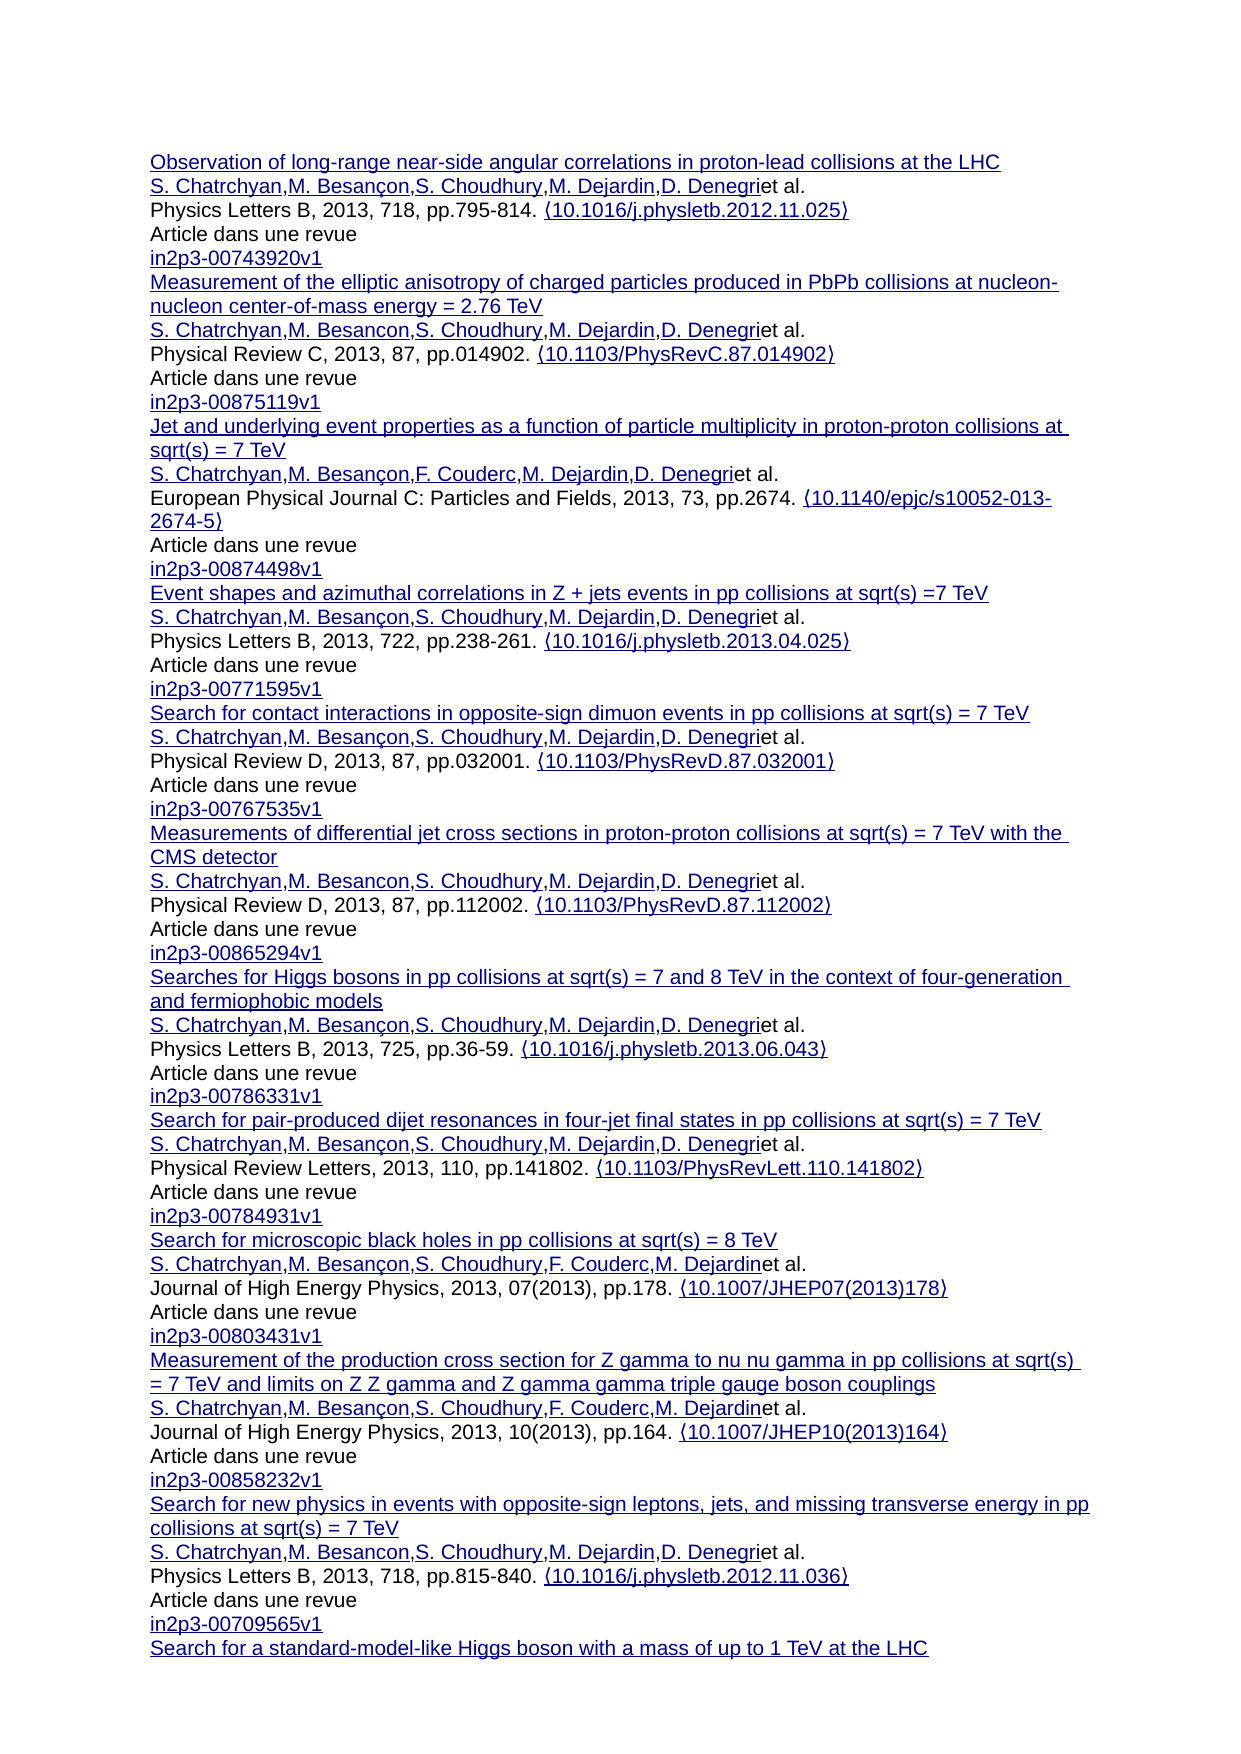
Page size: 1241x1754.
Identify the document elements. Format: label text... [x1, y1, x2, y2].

table_cell Measurement of the production cross section for Z gamma to nu nu gamma in pp collisions at sqrt(s) = 7 TeV and limits on Z Z gamma and Z gamma gamma triple gauge boson couplings S. Chatrchyan,M. Besançon,S. Choudhury,F. Couderc,M. Dejardinet al. Journal of High Energy Physics, 2013, 10(2013), pp.164. ⟨10.1007/JHEP10(2013)164⟩ Article dans une revue in2p3-00858232v1 [150, 1348, 1090, 1492]
table_cell Measurement of the elliptic anisotropy of charged particles produced in PbPb collisions at nucleon-nucleon center-of-mass energy = 2.76 TeV S. Chatrchyan,M. Besancon,S. Choudhury,M. Dejardin,D. Denegriet al. Physical Review C, 2013, 87, pp.014902. ⟨10.1103/PhysRevC.87.014902⟩ Article dans une revue in2p3-00875119v1 [150, 270, 1090, 413]
table_cell Search for contact interactions in opposite-sign dimuon events in pp collisions at sqrt(s) = 7 TeV S. Chatrchyan,M. Besançon,S. Choudhury,M. Dejardin,D. Denegriet al. Physical Review D, 2013, 87, pp.032001. ⟨10.1103/PhysRevD.87.032001⟩ Article dans une revue in2p3-00767535v1 [150, 701, 1090, 821]
table_cell Search for microscopic black holes in pp collisions at sqrt(s) = 8 TeV S. Chatrchyan,M. Besançon,S. Choudhury,F. Couderc,M. Dejardinet al. Journal of High Energy Physics, 2013, 07(2013), pp.178. ⟨10.1007/JHEP07(2013)178⟩ Article dans une revue in2p3-00803431v1 [150, 1228, 1090, 1348]
table_cell Search for a standard-model-like Higgs boson with a mass of up to 1 TeV at the LHC [150, 1635, 1090, 1659]
table_cell Jet and underlying event properties as a function of particle multiplicity in proton-proton collisions at sqrt(s) = 7 TeV S. Chatrchyan,M. Besançon,F. Couderc,M. Dejardin,D. Denegriet al. European Physical Journal C: Particles and Fields, 2013, 73, pp.2674. ⟨10.1140/epjc/s10052-013-2674-5⟩ Article dans une revue in2p3-00874498v1 [150, 414, 1090, 581]
table_cell Search for new physics in events with opposite-sign leptons, jets, and missing transverse energy in pp [150, 1492, 1090, 1513]
table_cell collisions at sqrt(s) = 7 TeV S. Chatrchyan,M. Besancon,S. Choudhury,M. Dejardin,D. Denegriet al. Physics Letters B, 2013, 718, pp.815-840. ⟨10.1016/j.physletb.2012.11.036⟩ Article dans une revue in2p3-00709565v1 [150, 1514, 1090, 1635]
table_cell Measurements of differential jet cross sections in proton-proton collisions at sqrt(s) = 7 TeV with the CMS detector S. Chatrchyan,M. Besancon,S. Choudhury,M. Dejardin,D. Denegriet al. Physical Review D, 2013, 87, pp.112002. ⟨10.1103/PhysRevD.87.112002⟩ Article dans une revue in2p3-00865294v1 [150, 821, 1090, 964]
table_cell Search for pair-produced dijet resonances in four-jet final states in pp collisions at sqrt(s) = 7 TeV S. Chatrchyan,M. Besançon,S. Choudhury,M. Dejardin,D. Denegriet al. Physical Review Letters, 2013, 110, pp.141802. ⟨10.1103/PhysRevLett.110.141802⟩ Article dans une revue in2p3-00784931v1 [150, 1108, 1090, 1228]
table_cell Event shapes and azimuthal correlations in Z + jets events in pp collisions at sqrt(s) =7 TeV S. Chatrchyan,M. Besançon,S. Choudhury,M. Dejardin,D. Denegriet al. Physics Letters B, 2013, 722, pp.238-261. ⟨10.1016/j.physletb.2013.04.025⟩ Article dans une revue in2p3-00771595v1 [150, 581, 1090, 701]
table_cell Searches for Higgs bosons in pp collisions at sqrt(s) = 7 and 8 TeV in the context of four-generation and fermiophobic models S. Chatrchyan,M. Besançon,S. Choudhury,M. Dejardin,D. Denegriet al. Physics Letters B, 2013, 725, pp.36-59. ⟨10.1016/j.physletb.2013.06.043⟩ Article dans une revue in2p3-00786331v1 [150, 965, 1090, 1108]
table_cell Observation of long-range near-side angular correlations in proton-lead collisions at the LHC S. Chatrchyan,M. Besançon,S. Choudhury,M. Dejardin,D. Denegriet al. Physics Letters B, 2013, 718, pp.795-814. ⟨10.1016/j.physletb.2012.11.025⟩ Article dans une revue in2p3-00743920v1 [150, 150, 1090, 270]
